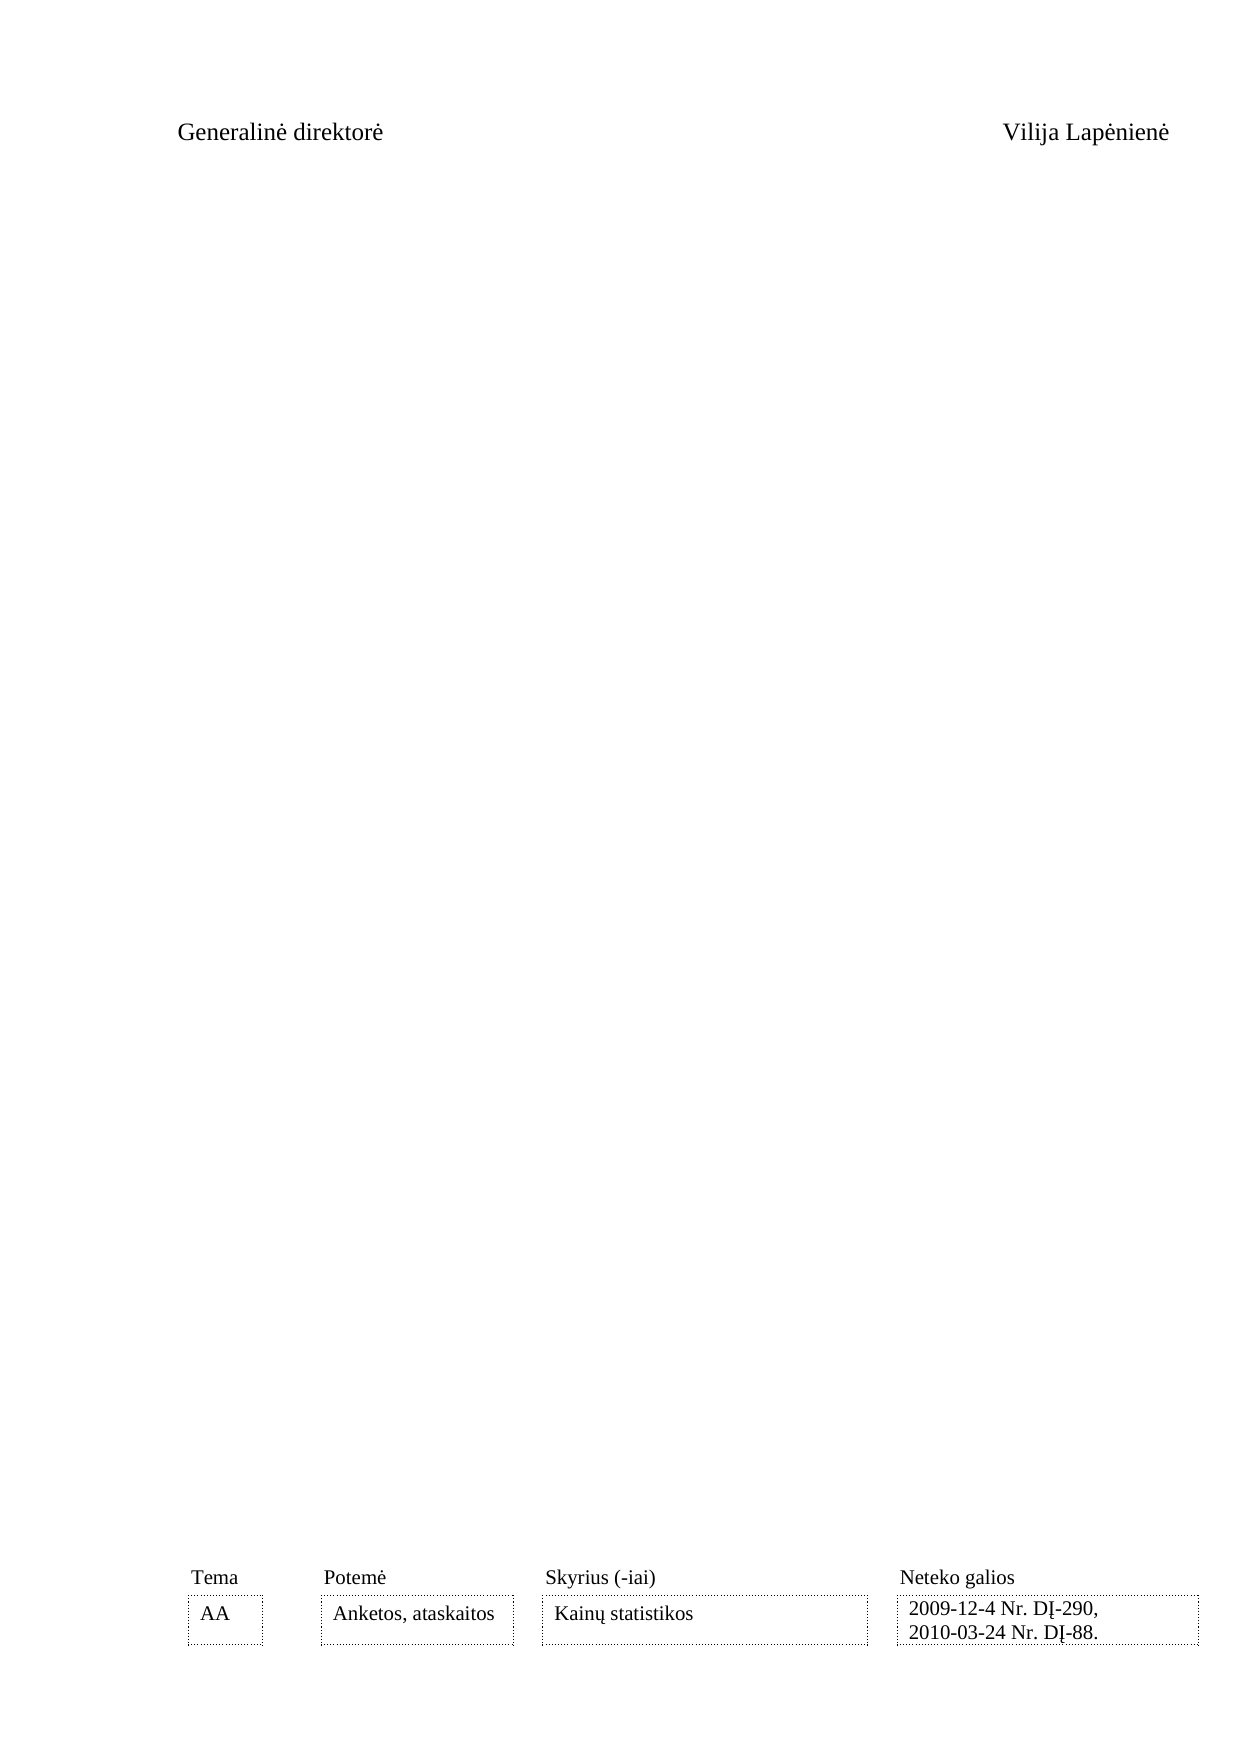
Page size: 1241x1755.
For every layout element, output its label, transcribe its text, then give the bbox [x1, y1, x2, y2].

text Generalinė direktorė Vilija Lapėnienė [177, 117, 1181, 145]
